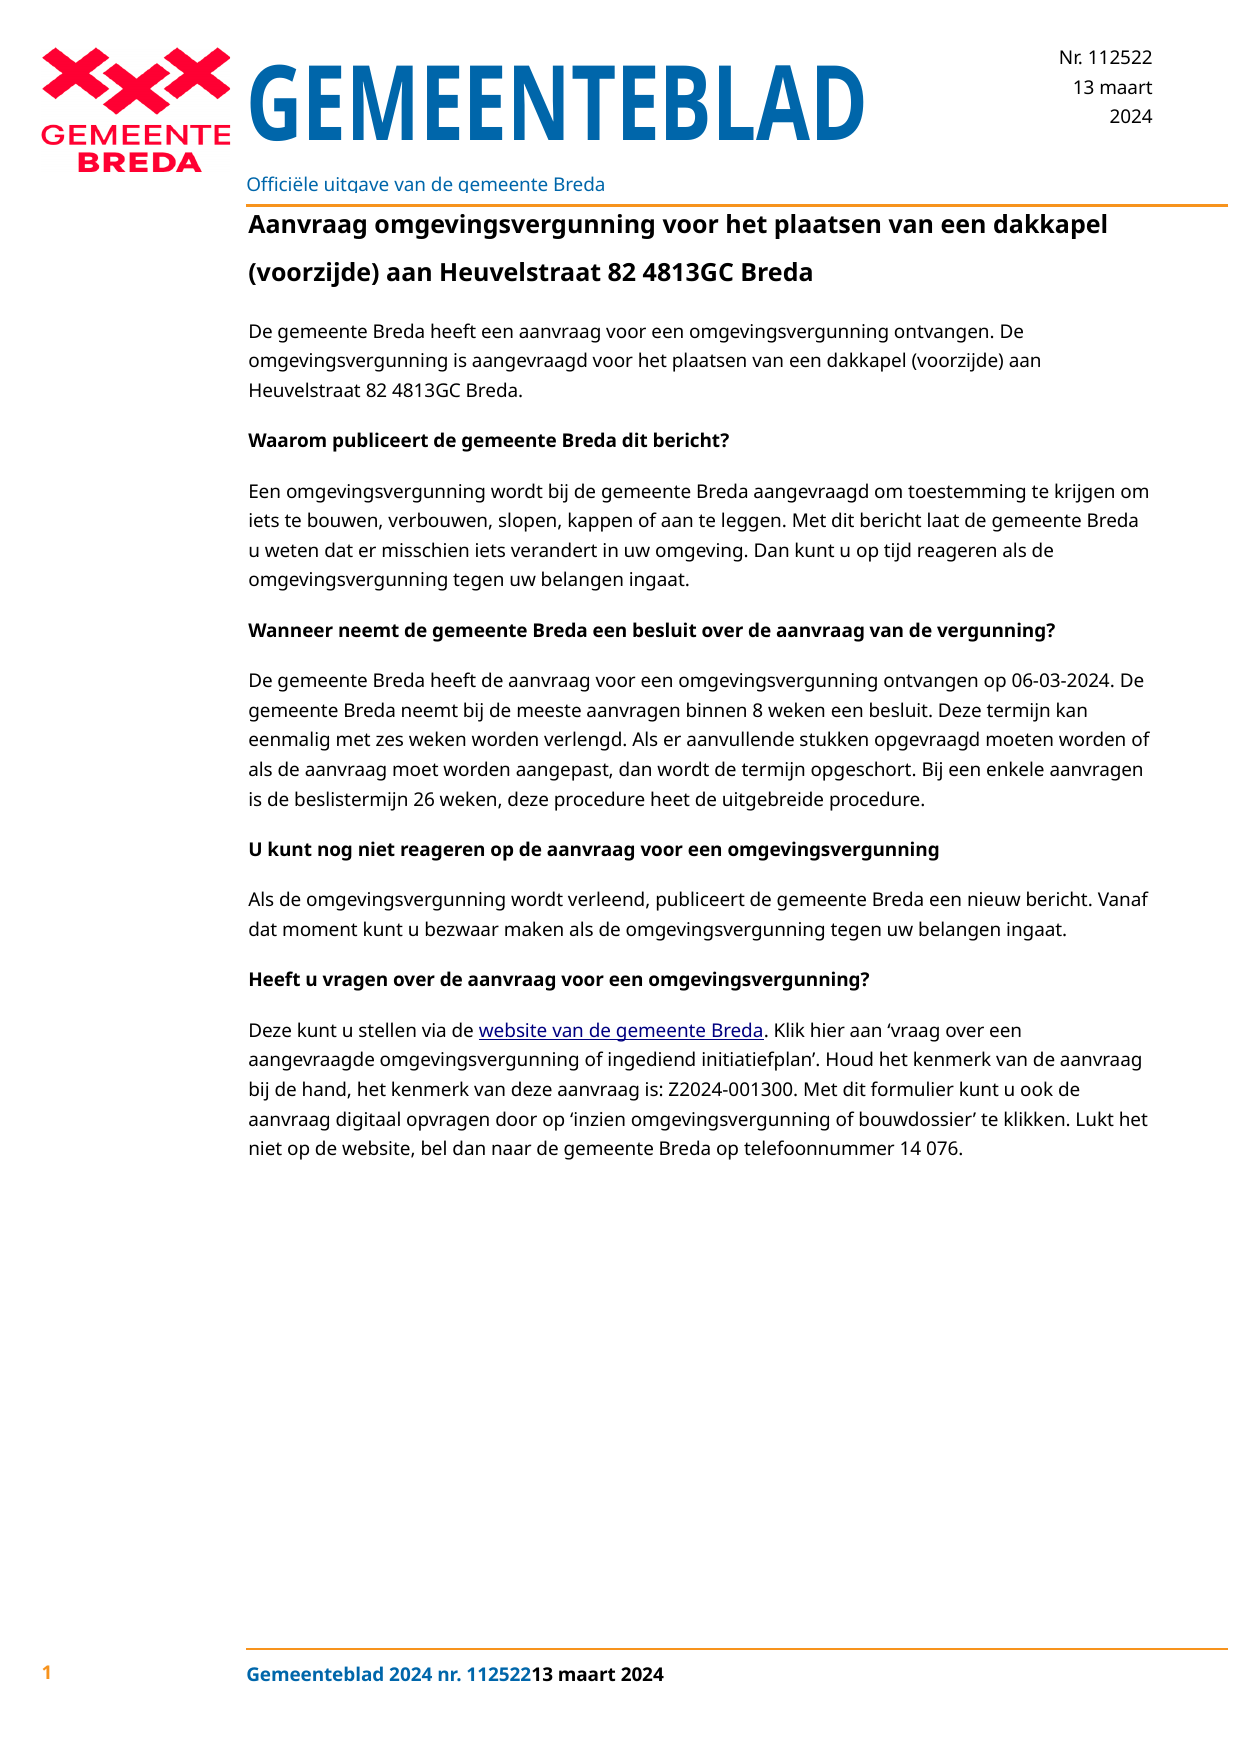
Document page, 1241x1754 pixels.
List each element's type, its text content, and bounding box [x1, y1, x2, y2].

text Deze kunt u stellen via de website van de gemeente Breda. Klik hier aan ‘vraag over een aangevraagde omgevingsvergunning of ingediend initiatiefplan’. Houd het kenmerk van de aanvraag bij de hand, het kenmerk van deze aanvraag is: Z2024-001300. Met dit formulier kunt u ook de aanvraag digitaal opvragen door op ‘inzien omgevingsvergunning of bouwdossier’ te klikken. Lukt het niet op de website, bel dan naar de gemeente Breda op telefoonnummer 14 076. [248, 1017, 1152, 1161]
text U kunt nog niet reageren op de aanvraag voor een omgevingsvergunning [248, 836, 1152, 862]
text De gemeente Breda heeft een aanvraag voor een omgevingsvergunning ontvangen. De omgevingsvergunning is aangevraagd voor het plaatsen van een dakkapel (voorzijde) aan Heuvelstraat 82 4813GC Breda. [248, 318, 1152, 403]
text Een omgevingsvergunning wordt bij de gemeente Breda aangevraagd om toestemming te krijgen om iets te bouwen, verbouwen, slopen, kappen of aan te leggen. Met dit bericht laat de gemeente Breda u weten dat er misschien iets verandert in uw omgeving. Dan kunt u op tijd reageren als de omgevingsvergunning tegen uw belangen ingaat. [248, 478, 1152, 592]
picture [41, 47, 231, 172]
text De gemeente Breda heeft de aanvraag voor een omgevingsvergunning ontvangen op 06-03-2024. De gemeente Breda neemt bij de meeste aanvragen binnen 8 weken een besluit. Deze termijn kan eenmalig met zes weken worden verlengd. Als er aanvullende stukken opgevraagd moeten worden of als de aanvraag moet worden aangepast, dan wordt de termijn opgeschort. Bij een enkele aanvragen is de beslistermijn 26 weken, deze procedure heet de uitgebreide procedure. [248, 667, 1152, 812]
text Wanneer neemt de gemeente Breda een besluit over de aanvraag van de vergunning? [248, 617, 1152, 643]
text Heeft u vragen over de aanvraag voor een omgevingsvergunning? [248, 967, 1152, 992]
text Waarom publiceert de gemeente Breda dit bericht? [248, 427, 1152, 453]
text Aanvraag omgevingsvergunning voor het plaatsen van een dakkapel (voorzijde) aan Heuvelstraat 82 4813GC Breda [248, 207, 1152, 288]
text Als de omgevingsvergunning wordt verleend, publiceert de gemeente Breda een nieuw bericht. Vanaf dat moment kunt u bezwaar maken als de omgevingsvergunning tegen uw belangen ingaat. [248, 887, 1152, 942]
